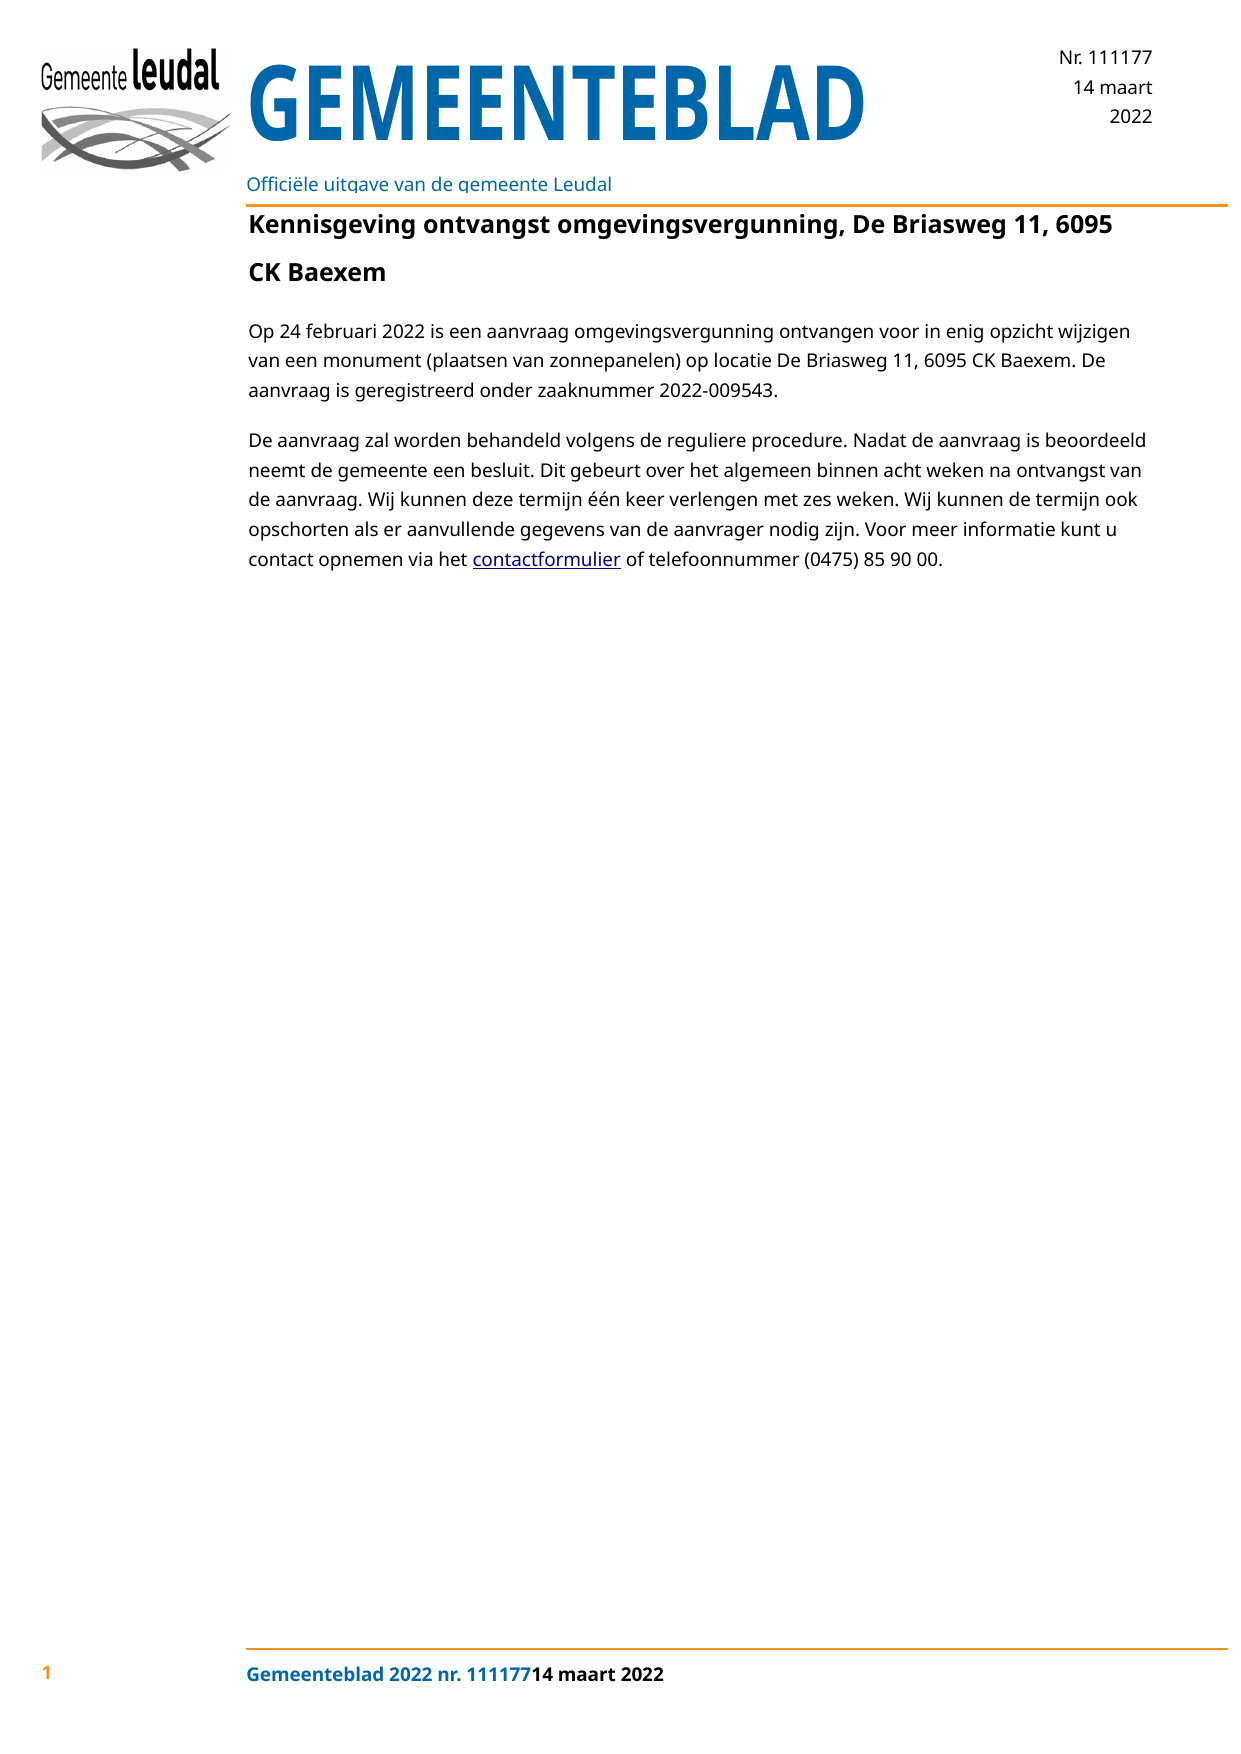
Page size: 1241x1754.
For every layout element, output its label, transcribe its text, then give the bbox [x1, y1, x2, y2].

text De aanvraag zal worden behandeld volgens de reguliere procedure. Nadat de aanvraag is beoordeeld neemt de gemeente een besluit. Dit gebeurt over het algemeen binnen acht weken na ontvangst van de aanvraag. Wij kunnen deze termijn één keer verlengen met zes weken. Wij kunnen de termijn ook opschorten als er aanvullende gegevens van de aanvrager nodig zijn. Voor meer informatie kunt u contact opnemen via het contactformulier of telefoonnummer (0475) 85 90 00. [248, 427, 1152, 572]
text Op 24 februari 2022 is een aanvraag omgevingsvergunning ontvangen voor in enig opzicht wijzigen van een monument (plaatsen van zonnepanelen) op locatie De Briasweg 11, 6095 CK Baexem. De aanvraag is geregistreerd onder zaaknummer 2022-009543. [248, 318, 1152, 403]
picture [41, 47, 231, 172]
text Kennisgeving ontvangst omgevingsvergunning, De Briasweg 11, 6095 CK Baexem [248, 207, 1152, 288]
